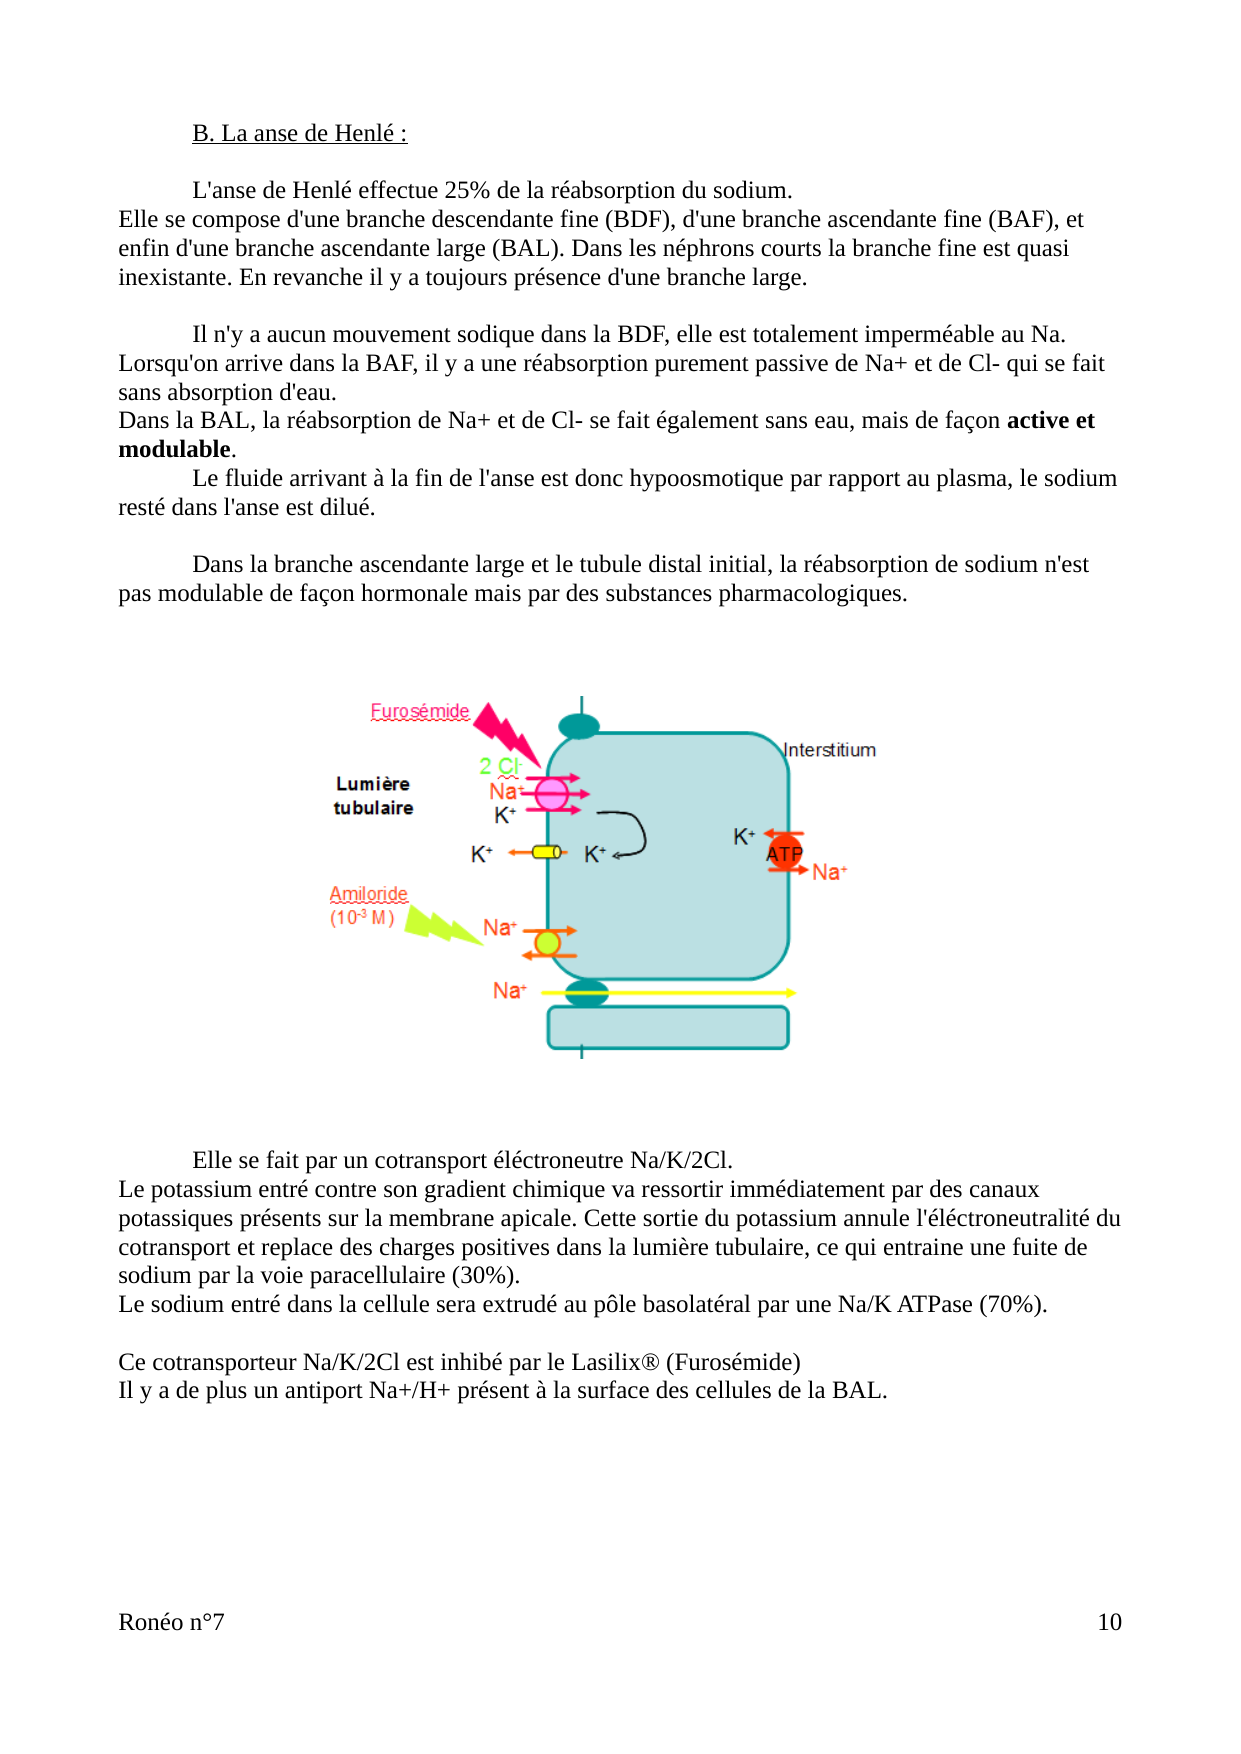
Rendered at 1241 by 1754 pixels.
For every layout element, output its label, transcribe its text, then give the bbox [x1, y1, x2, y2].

text Dans la branche ascendante large et le tubule distal initial, la réabsorption de sodium n'est pas modulable de façon hormonale mais par des substances pharmacologiques. [118, 549, 1122, 607]
text Dans la BAL, la réabsorption de Na+ et de Cl- se fait également sans eau, mais de façon active et modulable. [118, 406, 1122, 463]
text Elle se fait par un cotransport éléctroneutre Na/K/2Cl. [118, 1145, 1122, 1174]
text B. La anse de Henlé : [118, 118, 1122, 147]
text Il y a de plus un antiport Na+/H+ présent à la surface des cellules de la BAL. [118, 1375, 1122, 1404]
text Elle se compose d'une branche descendante fine (BDF), d'une branche ascendante fine (BAF), et enfin d'une branche ascendante large (BAL). Dans les néphrons courts la branche fine est quasi inexistante. En revanche il y a toujours présence d'une branche large. [118, 204, 1122, 291]
text Il n'y a aucun mouvement sodique dans la BDF, elle est totalement imperméable au Na. Lorsqu'on arrive dans la BAF, il y a une réabsorption purement passive de Na+ et de Cl- qui se fait sans absorption d'eau. [118, 319, 1122, 406]
text Le potassium entré contre son gradient chimique va ressortir immédiatement par des canaux potassiques présents sur la membrane apicale. Cette sortie du potassium annule l'éléctroneutralité du cotransport et replace des charges positives dans la lumière tubulaire, ce qui entraine une fuite de sodium par la voie paracellulaire (30%). [118, 1174, 1122, 1289]
text L'anse de Henlé effectue 25% de la réabsorption du sodium. [118, 176, 1122, 204]
text Ce cotransporteur Na/K/2Cl est inhibé par le Lasilix® (Furosémide) [118, 1347, 1122, 1375]
text Le sodium entré dans la cellule sera extrudé au pôle basolatéral par une Na/K ATPase (70%). [118, 1289, 1122, 1318]
text Le fluide arrivant à la fin de l'anse est donc hypoosmotique par rapport au plasma, le sodium resté dans l'anse est dilué. [118, 463, 1122, 521]
picture [329, 696, 880, 1059]
